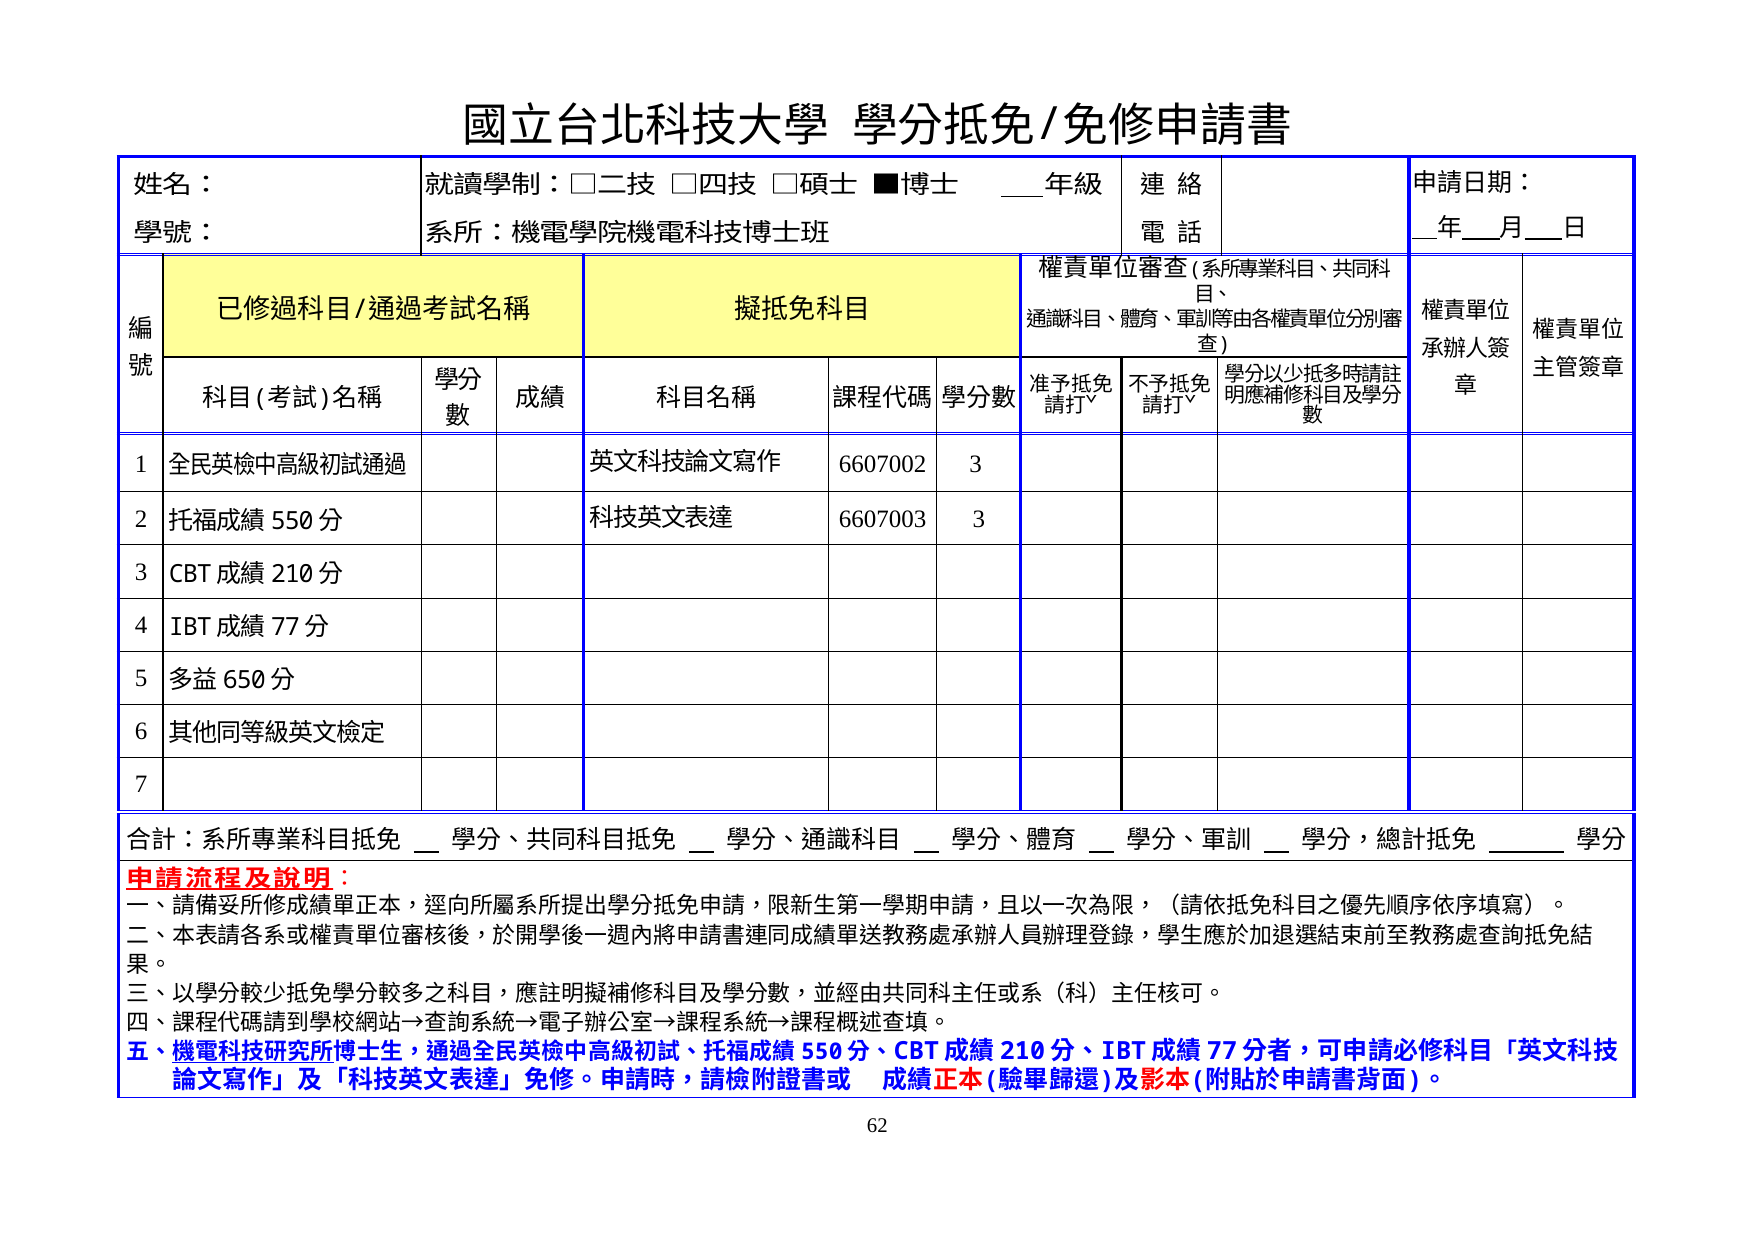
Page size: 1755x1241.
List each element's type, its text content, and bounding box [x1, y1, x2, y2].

table_cell 英文科技論文寫作 [585, 435, 828, 491]
table_cell [1218, 705, 1407, 757]
table_cell 申請流程及說明： 一、請備妥所修成績單正本，逕向所屬系所提出學分抵免申請，限新生第一學期申請，且以一次為限，（請依抵免科目之優先順序依序填寫）。 二、本表請各系或權責單位審核後，於開學後一週內將申請書連同成績單送教務處承辦人員辦理登錄，學生應於加退選結束前至教務處查詢抵免結果。 三、以學分較少抵免學分較多之科目，應註明擬補修科目及學分數，並經由共同科主任或系（科）主任核可。 四、課程代碼請到學校網站→查詢系統→電子辦公室→課程系統→課程概述查填。 五、機電科技研究所博士生，通過全民英檢中高級初試、托福成績550分、CBT成績210分、IBT成績77分者，可申請必修科目「英文科技論文寫作」及「科技英文表達」免修。申請時，請檢附證書或成績正本(驗畢歸還)及影本(附貼於申請書背面)。 六、本申請書經審查後，由註冊組、研教組承辦人彙整登錄。 [120, 861, 1632, 1097]
table_cell 已修過科目/通過考試名稱 [164, 256, 582, 356]
table_cell [829, 705, 936, 757]
table_cell [1022, 599, 1120, 651]
table_cell 6607003 [829, 492, 936, 544]
table_cell [1123, 435, 1217, 491]
table_cell 擬抵免科目 [585, 256, 1019, 356]
table_cell [422, 758, 496, 810]
table_cell 科目名稱 [585, 358, 828, 432]
table_cell [497, 435, 582, 491]
table_cell [585, 705, 828, 757]
table_cell [1123, 758, 1217, 810]
table_cell [422, 652, 496, 704]
table_cell [1523, 435, 1632, 491]
table_cell 准予抵免請打ˇ [1022, 358, 1120, 432]
table_cell [422, 599, 496, 651]
text 國立台北科技大學 學分抵免/免修申請書 [118, 89, 1636, 155]
table_cell 7 [120, 758, 162, 810]
table_cell [1411, 758, 1522, 810]
table_cell [1218, 435, 1407, 491]
table_cell [1523, 545, 1632, 597]
table_cell 權責單位承辦人簽章 [1411, 256, 1522, 432]
table_cell [1123, 652, 1217, 704]
table_cell [937, 599, 1019, 651]
table_cell [1123, 545, 1217, 597]
table_header 姓名： 學號： [120, 158, 420, 253]
table_cell [937, 545, 1019, 597]
table_cell 全民英檢中高級初試通過 [164, 435, 421, 491]
table_cell 學分數 [422, 358, 496, 432]
table_cell [1022, 435, 1120, 491]
table_header 連 絡 電 話 [1122, 158, 1221, 253]
table_cell 6 [120, 705, 162, 757]
table_cell [1218, 758, 1407, 810]
table_cell [1022, 545, 1120, 597]
table_cell [497, 705, 582, 757]
table_cell [1022, 705, 1120, 757]
table_cell [1022, 758, 1120, 810]
table_cell 學分數 [937, 358, 1019, 432]
table_cell 學分以少抵多時請註明應補修科目及學分數 [1218, 358, 1407, 432]
table_cell [1123, 599, 1217, 651]
table_cell [497, 599, 582, 651]
table_cell [829, 599, 936, 651]
table_header 合計：系所專業科目抵免 學分、共同科目抵免 學分、通識科目 學分、體育 學分、軍訓 學分，總計抵免 學分 [120, 814, 1632, 860]
table_cell 3 [120, 545, 162, 597]
table_cell [829, 758, 936, 810]
table_cell [1022, 652, 1120, 704]
table_cell [1218, 652, 1407, 704]
table_cell [1411, 435, 1522, 491]
table_cell [585, 758, 828, 810]
table_cell 3 [937, 492, 1019, 544]
table_cell 編號 [120, 256, 162, 432]
table_cell [422, 545, 496, 597]
table_cell [585, 599, 828, 651]
table_cell [1218, 599, 1407, 651]
table_cell [937, 705, 1019, 757]
table_cell 科技英文表達 [585, 492, 828, 544]
table_cell [1022, 492, 1120, 544]
table_cell [1411, 652, 1522, 704]
table_cell 課程代碼 [829, 358, 936, 432]
table_cell [937, 652, 1019, 704]
table_cell 其他同等級英文檢定 [164, 705, 421, 757]
table_cell 6607002 [829, 435, 936, 491]
table_cell [1411, 705, 1522, 757]
table_cell 成績 [497, 358, 582, 432]
table_cell [829, 652, 936, 704]
table_cell [497, 758, 582, 810]
table_cell 5 [120, 652, 162, 704]
table_cell 2 [120, 492, 162, 544]
table_cell [1411, 545, 1522, 597]
table_cell 4 [120, 599, 162, 651]
table_cell [1523, 652, 1632, 704]
table_cell [1523, 599, 1632, 651]
table_cell [1123, 492, 1217, 544]
table_cell [1411, 492, 1522, 544]
table_cell [422, 492, 496, 544]
table_cell [585, 545, 828, 597]
table_cell 權責單位審查(系所專業科目、共同科目、 通識科目、體育、軍訓等由各權責單位分別審查) [1022, 256, 1407, 356]
table_cell [497, 492, 582, 544]
table_cell [422, 435, 496, 491]
table_cell [1218, 492, 1407, 544]
table_cell [1523, 705, 1632, 757]
table_cell [1523, 492, 1632, 544]
table_header 就讀學制：□二技 □四技 □碩士 ■博士 年級 系所：機電學院機電科技博士班 [422, 158, 1121, 253]
table_cell [1218, 545, 1407, 597]
table_cell CBT成績210分 [164, 545, 421, 597]
table_cell 多益650分 [164, 652, 421, 704]
table_cell [585, 652, 828, 704]
table_cell 科目(考試)名稱 [164, 358, 421, 432]
table_cell [937, 758, 1019, 810]
table_cell 不予抵免請打ˇ [1123, 358, 1217, 432]
table_cell [829, 545, 936, 597]
table_cell [1523, 758, 1632, 810]
table_cell 權責單位主管簽章 [1523, 256, 1632, 432]
table_cell [1411, 599, 1522, 651]
table_cell [422, 705, 496, 757]
table_header 申請日期： 年 月 日 [1411, 158, 1632, 253]
table_cell IBT成績77分 [164, 599, 421, 651]
table_cell [1123, 705, 1217, 757]
table_cell 1 [120, 435, 162, 491]
table_header [1222, 158, 1407, 253]
table_cell 托福成績550分 [164, 492, 421, 544]
table_cell [164, 758, 421, 810]
table_cell [497, 652, 582, 704]
table_cell [497, 545, 582, 597]
table_cell 3 [937, 435, 1019, 491]
